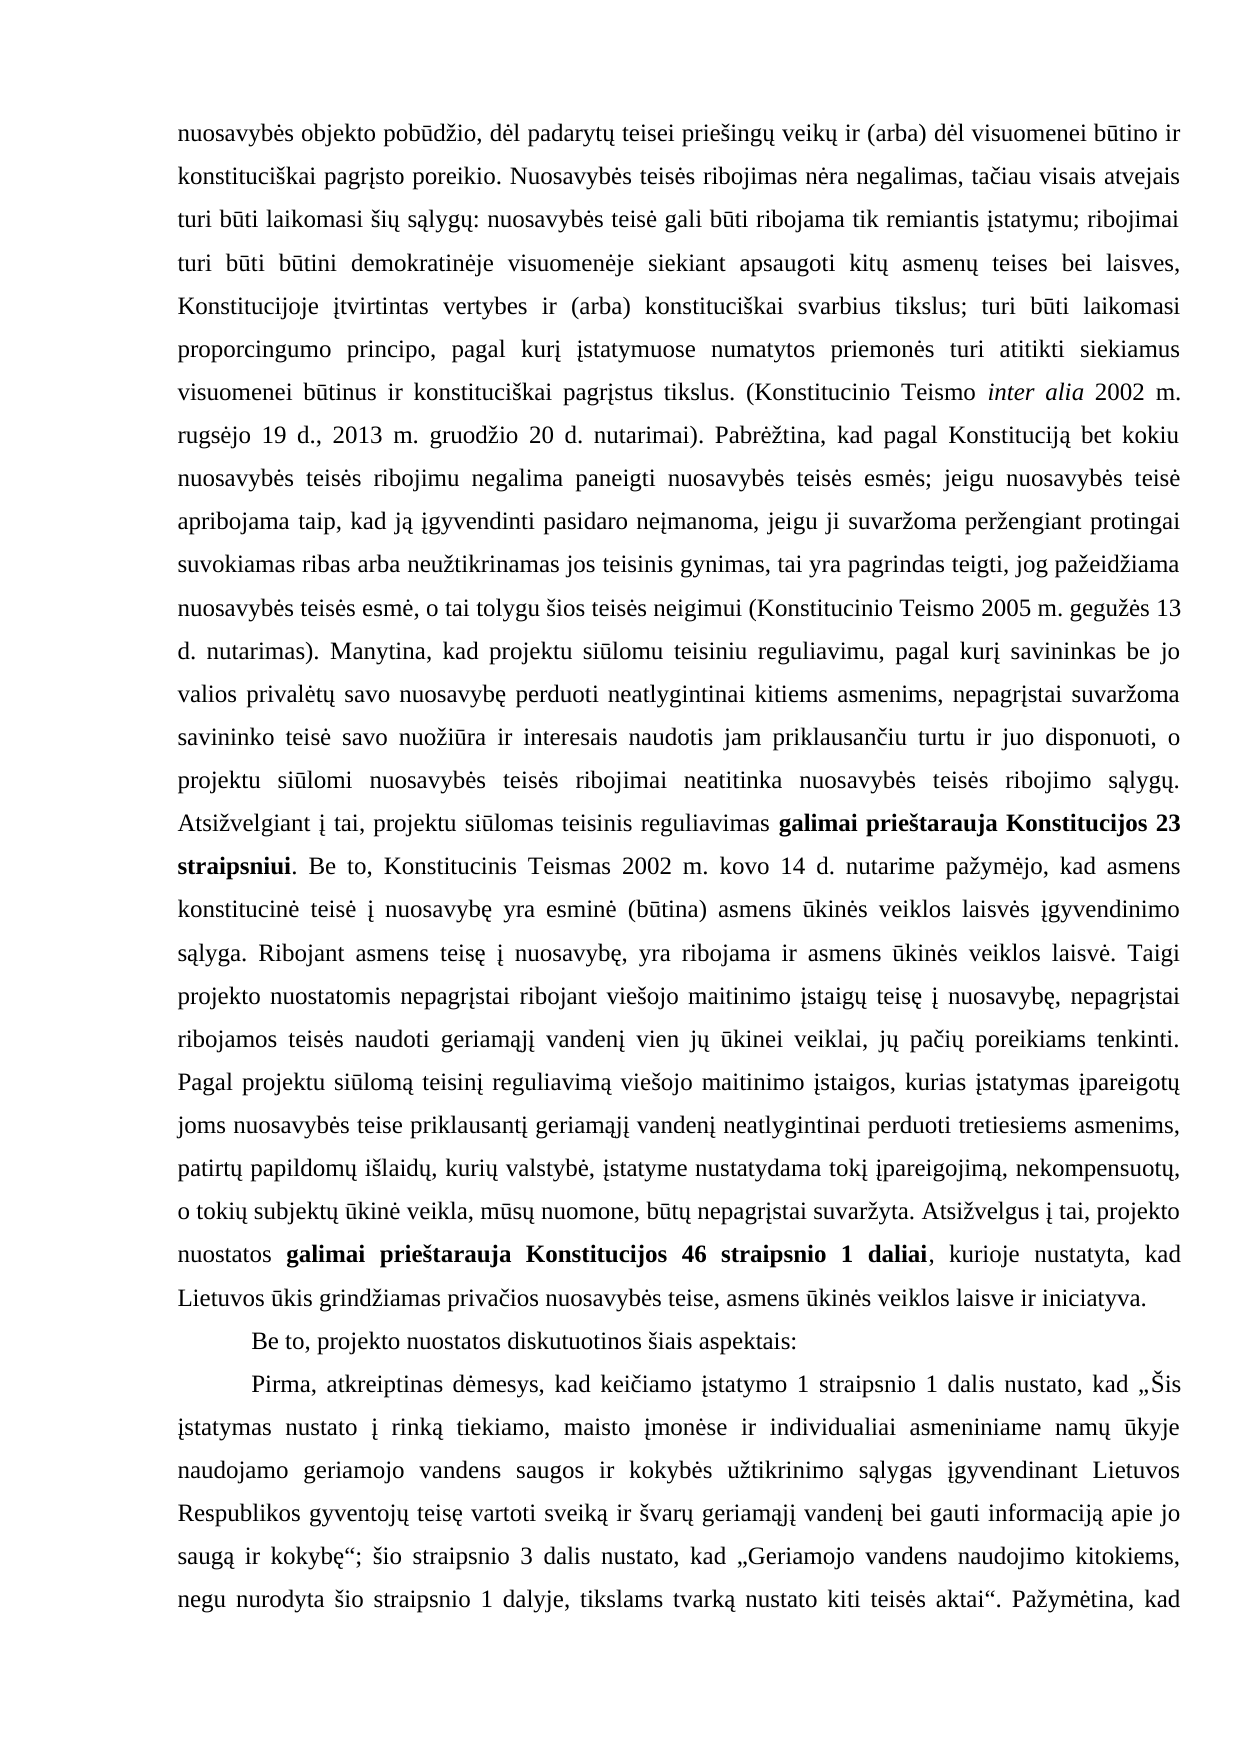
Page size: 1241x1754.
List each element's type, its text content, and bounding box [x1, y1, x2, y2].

list Be to, projekto nuostatos diskutuotinos šiais aspektais: [177, 1326, 1181, 1354]
list nuosavybės objekto pobūdžio, dėl padarytų teisei priešingų veikų ir (arba) dėl visuomenei būtino ir konstituciškai pagrįsto poreikio. Nuosavybės teisės ribojimas nėra negalimas, tačiau visais atvejais turi būti laikomasi šių sąlygų: nuosavybės teisė gali būti ribojama tik remiantis įstatymu; ribojimai turi būti būtini demokratinėje visuomenėje siekiant apsaugoti kitų asmenų teises bei laisves, Konstitucijoje įtvirtintas vertybes ir (arba) konstituciškai svarbius tikslus; turi būti laikomasi proporcingumo principo, pagal kurį įstatymuose numatytos priemonės turi atitikti siekiamus visuomenei būtinus ir konstituciškai pagrįstus tikslus. (Konstitucinio Teismo inter alia 2002 m. rugsėjo 19 d., 2013 m. gruodžio 20 d. nutarimai). Pabrėžtina, kad pagal Konstituciją bet kokiu nuosavybės teisės ribojimu negalima paneigti nuosavybės teisės esmės; jeigu nuosavybės teisė apribojama taip, kad ją įgyvendinti pasidaro neįmanoma, jeigu ji suvaržoma peržengiant protingai suvokiamas ribas arba neužtikrinamas jos teisinis gynimas, tai yra pagrindas teigti, jog pažeidžiama nuosavybės teisės esmė, o tai tolygu šios teisės neigimui (Konstitucinio Teismo 2005 m. gegužės 13 d. nutarimas). Manytina, kad projektu siūlomu teisiniu reguliavimu, pagal kurį savininkas be jo valios privalėtų savo nuosavybę perduoti neatlygintinai kitiems asmenims, nepagrįstai suvaržoma savininko teisė savo nuožiūra ir interesais naudotis jam priklausančiu turtu ir juo disponuoti, o projektu siūlomi nuosavybės teisės ribojimai neatitinka nuosavybės teisės ribojimo sąlygų. Atsižvelgiant į tai, projektu siūlomas teisinis reguliavimas galimai prieštarauja Konstitucijos 23 straipsniui. Be to, Konstitucinis Teismas 2002 m. kovo 14 d. nutarime pažymėjo, kad asmens konstitucinė teisė į nuosavybę yra esminė (būtina) asmens ūkinės veiklos laisvės įgyvendinimo sąlyga. Ribojant asmens teisę į nuosavybę, yra ribojama ir asmens ūkinės veiklos laisvė. Taigi projekto nuostatomis nepagrįstai ribojant viešojo maitinimo įstaigų teisę į nuosavybę, nepagrįstai ribojamos teisės naudoti geriamąjį vandenį vien jų ūkinei veiklai, jų pačių poreikiams tenkinti. Pagal projektu siūlomą teisinį reguliavimą viešojo maitinimo įstaigos, kurias įstatymas įpareigotų joms nuosavybės teise priklausantį geriamąjį vandenį neatlygintinai perduoti tretiesiems asmenims, patirtų papildomų išlaidų, kurių valstybė, įstatyme nustatydama tokį įpareigojimą, nekompensuotų, o tokių subjektų ūkinė veikla, mūsų nuomone, būtų nepagrįstai suvaržyta. Atsižvelgus į tai, projekto nuostatos galimai prieštarauja Konstitucijos 46 straipsnio 1 daliai, kurioje nustatyta, kad Lietuvos ūkis grindžiamas privačios nuosavybės teise, asmens ūkinės veiklos laisve ir iniciatyva. [177, 118, 1181, 1311]
list Pirma, atkreiptinas dėmesys, kad keičiamo įstatymo 1 straipsnio 1 dalis nustato, kad „Šis įstatymas nustato į rinką tiekiamo, maisto įmonėse ir individualiai asmeniniame namų ūkyje naudojamo geriamojo vandens saugos ir kokybės užtikrinimo sąlygas įgyvendinant Lietuvos Respublikos gyventojų teisę vartoti sveiką ir švarų geriamąjį vandenį bei gauti informaciją apie jo saugą ir kokybę“; šio straipsnio 3 dalis nustato, kad „Geriamojo vandens naudojimo kitokiems, negu nurodyta šio straipsnio 1 dalyje, tikslams tvarką nustato kiti teisės aktai“. Pažymėtina, kad [177, 1369, 1181, 1613]
